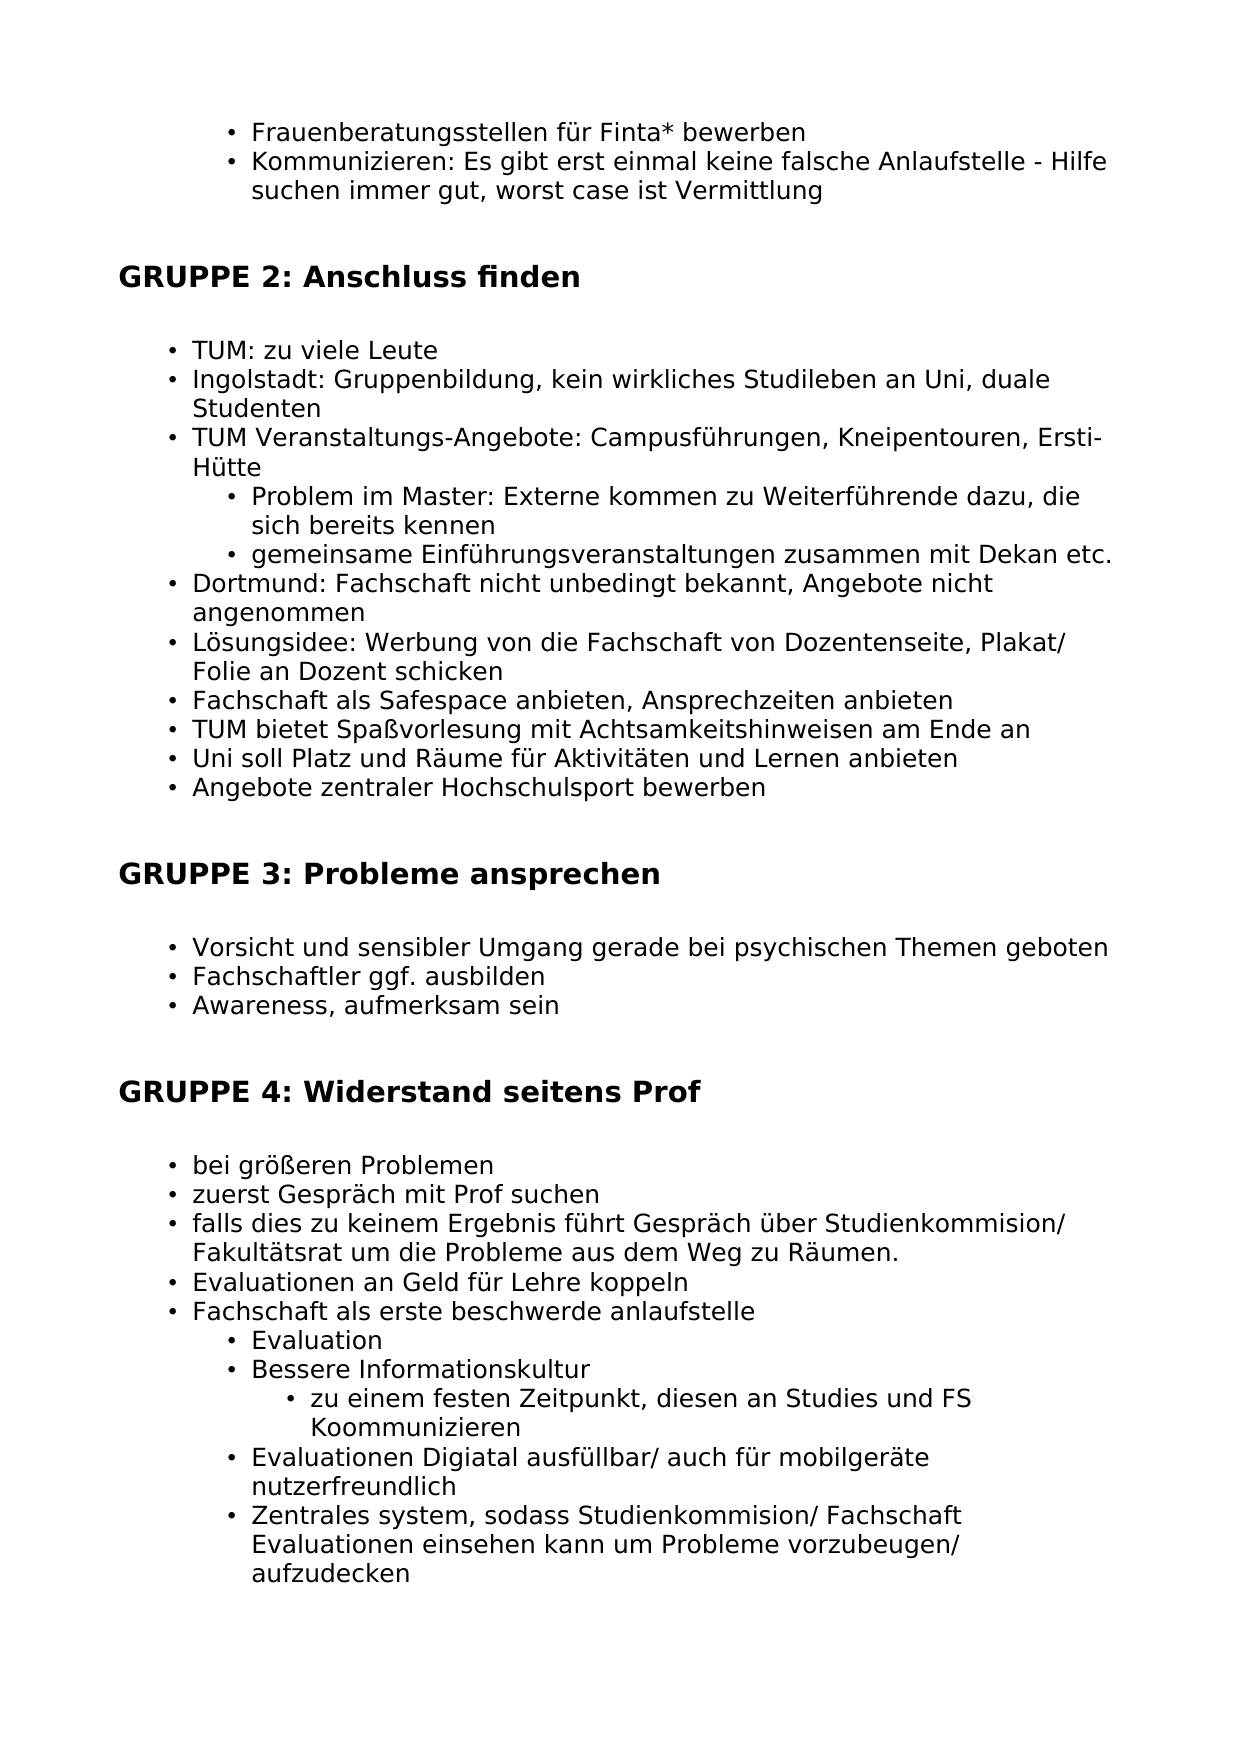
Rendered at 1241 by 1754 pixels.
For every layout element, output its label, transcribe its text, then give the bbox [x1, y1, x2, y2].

list Bessere Informationskultur [236, 1355, 1122, 1384]
list Uni soll Platz und Räume für Aktivitäten und Lernen anbieten [177, 744, 1122, 773]
list Evaluation [236, 1326, 1122, 1355]
list Evaluationen an Geld für Lehre koppeln [177, 1268, 1122, 1297]
list Fachschaft als erste beschwerde anlaufstelle [177, 1297, 1122, 1326]
list Fachschaftler ggf. ausbilden [177, 962, 1122, 991]
list Vorsicht und sensibler Umgang gerade bei psychischen Themen geboten [177, 933, 1122, 962]
list Kommunizieren: Es gibt erst einmal keine falsche Anlaufstelle - Hilfe suchen immer gut, worst case ist Vermittlung [236, 147, 1122, 206]
subtitle GRUPPE 3: Probleme ansprechen [118, 857, 1122, 891]
list zu einem festen Zeitpunkt, diesen an Studies und FS Koommunizieren [295, 1384, 1122, 1443]
list TUM Veranstaltungs-Angebote: Campusführungen, Kneipentouren, Ersti-Hütte [177, 423, 1122, 482]
list Ingolstadt: Gruppenbildung, kein wirkliches Studileben an Uni, duale Studenten [177, 365, 1122, 423]
list Problem im Master: Externe kommen zu Weiterführende dazu, die sich bereits kennen [236, 482, 1122, 540]
list Dortmund: Fachschaft nicht unbedingt bekannt, Angebote nicht angenommen [177, 569, 1122, 628]
list zuerst Gespräch mit Prof suchen [177, 1180, 1122, 1209]
list TUM: zu viele Leute [177, 336, 1122, 365]
list Awareness, aufmerksam sein [177, 991, 1122, 1021]
subtitle GRUPPE 2: Anschluss finden [118, 260, 1122, 294]
list Zentrales system, sodass Studienkommision/ Fachschaft Evaluationen einsehen kann um Probleme vorzubeugen/ aufzudecken [236, 1501, 1122, 1588]
list gemeinsame Einführungsveranstaltungen zusammen mit Dekan etc. [236, 540, 1122, 569]
list bei größeren Problemen [177, 1151, 1122, 1180]
list TUM bietet Spaßvorlesung mit Achtsamkeitshinweisen am Ende an [177, 715, 1122, 744]
list Fachschaft als Safespace anbieten, Ansprechzeiten anbieten [177, 686, 1122, 715]
list falls dies zu keinem Ergebnis führt Gespräch über Studienkommision/ Fakultätsrat um die Probleme aus dem Weg zu Räumen. [177, 1209, 1122, 1268]
list Evaluationen Digiatal ausfüllbar/ auch für mobilgeräte nutzerfreundlich [236, 1443, 1122, 1501]
list Angebote zentraler Hochschulsport bewerben [177, 773, 1122, 803]
list Frauenberatungsstellen für Finta* bewerben [236, 118, 1122, 147]
list Lösungsidee: Werbung von die Fachschaft von Dozentenseite, Plakat/ Folie an Dozent schicken [177, 628, 1122, 686]
subtitle GRUPPE 4: Widerstand seitens Prof [118, 1075, 1122, 1109]
